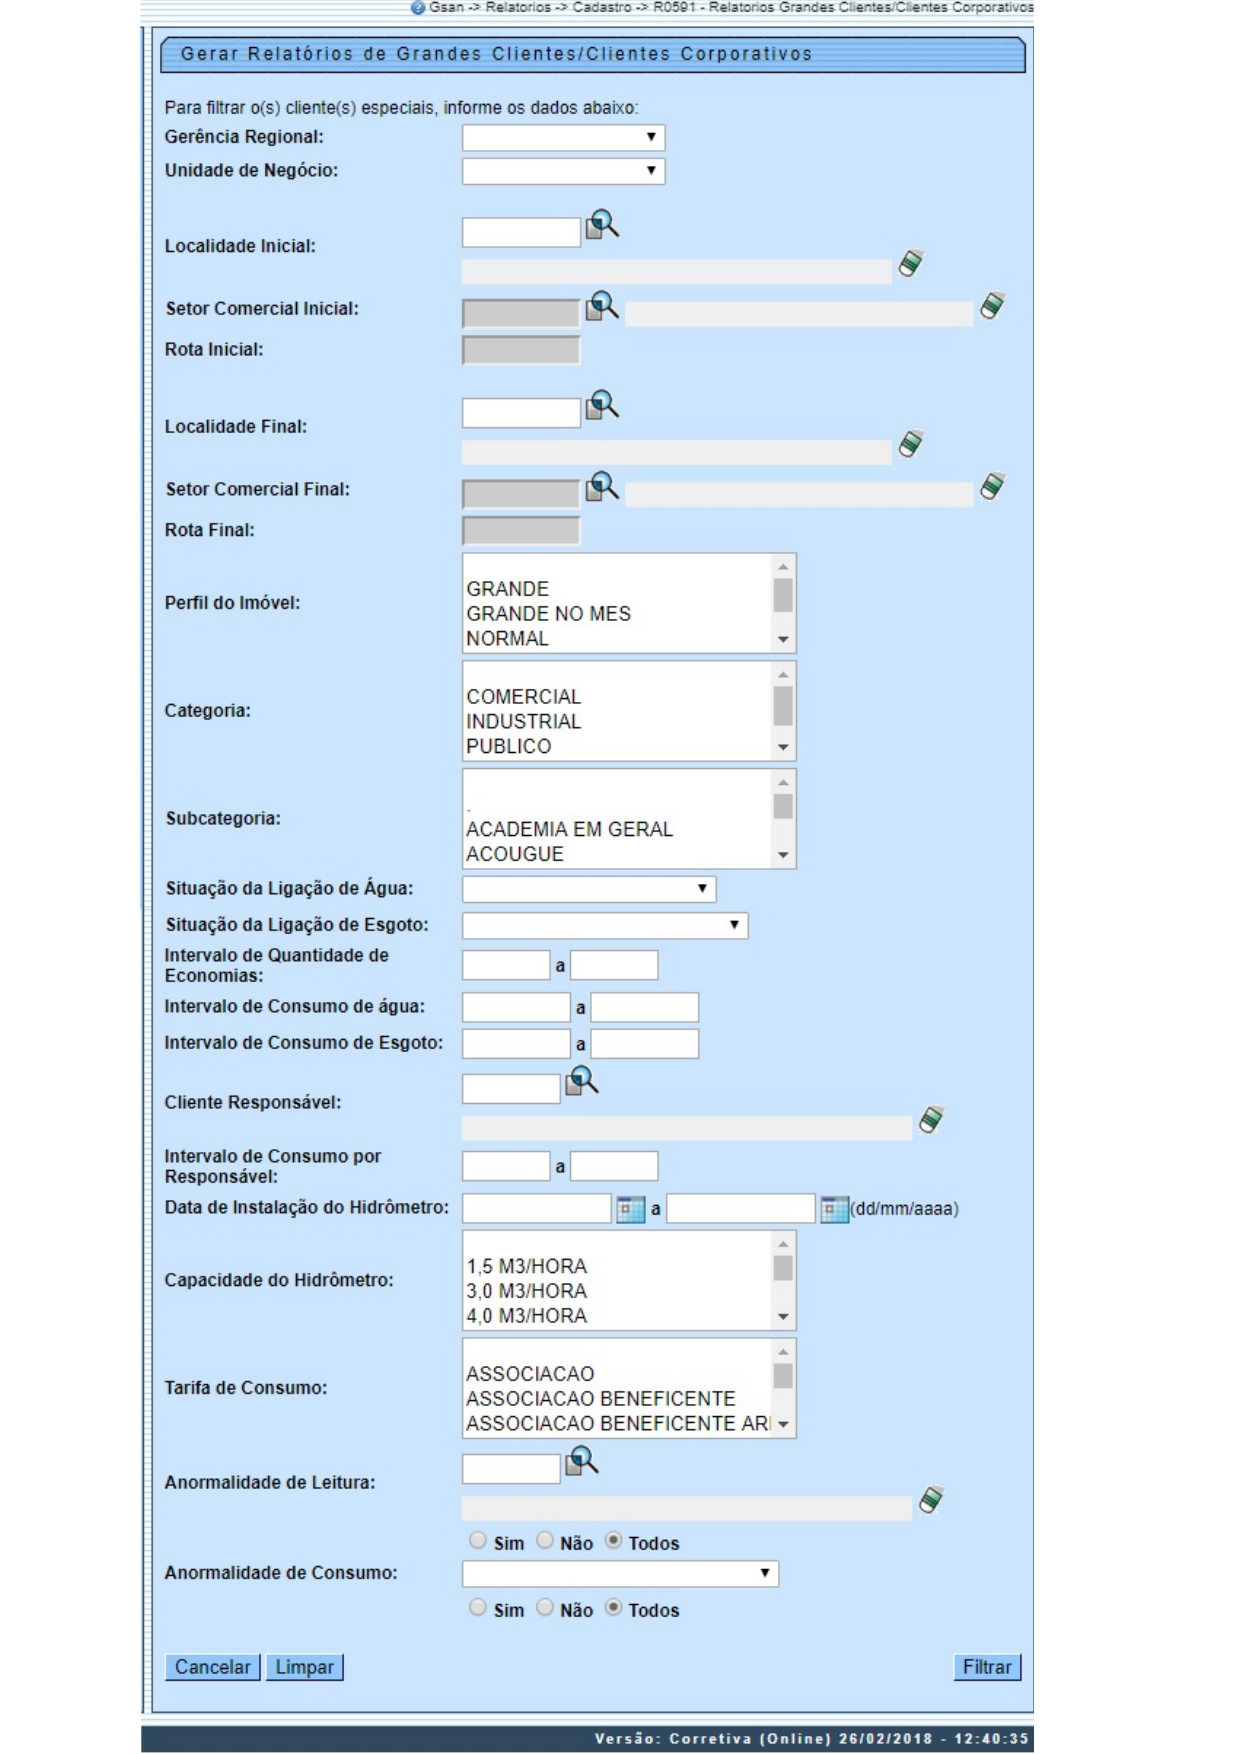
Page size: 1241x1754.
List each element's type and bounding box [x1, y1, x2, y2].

picture [140, 0, 1034, 1754]
